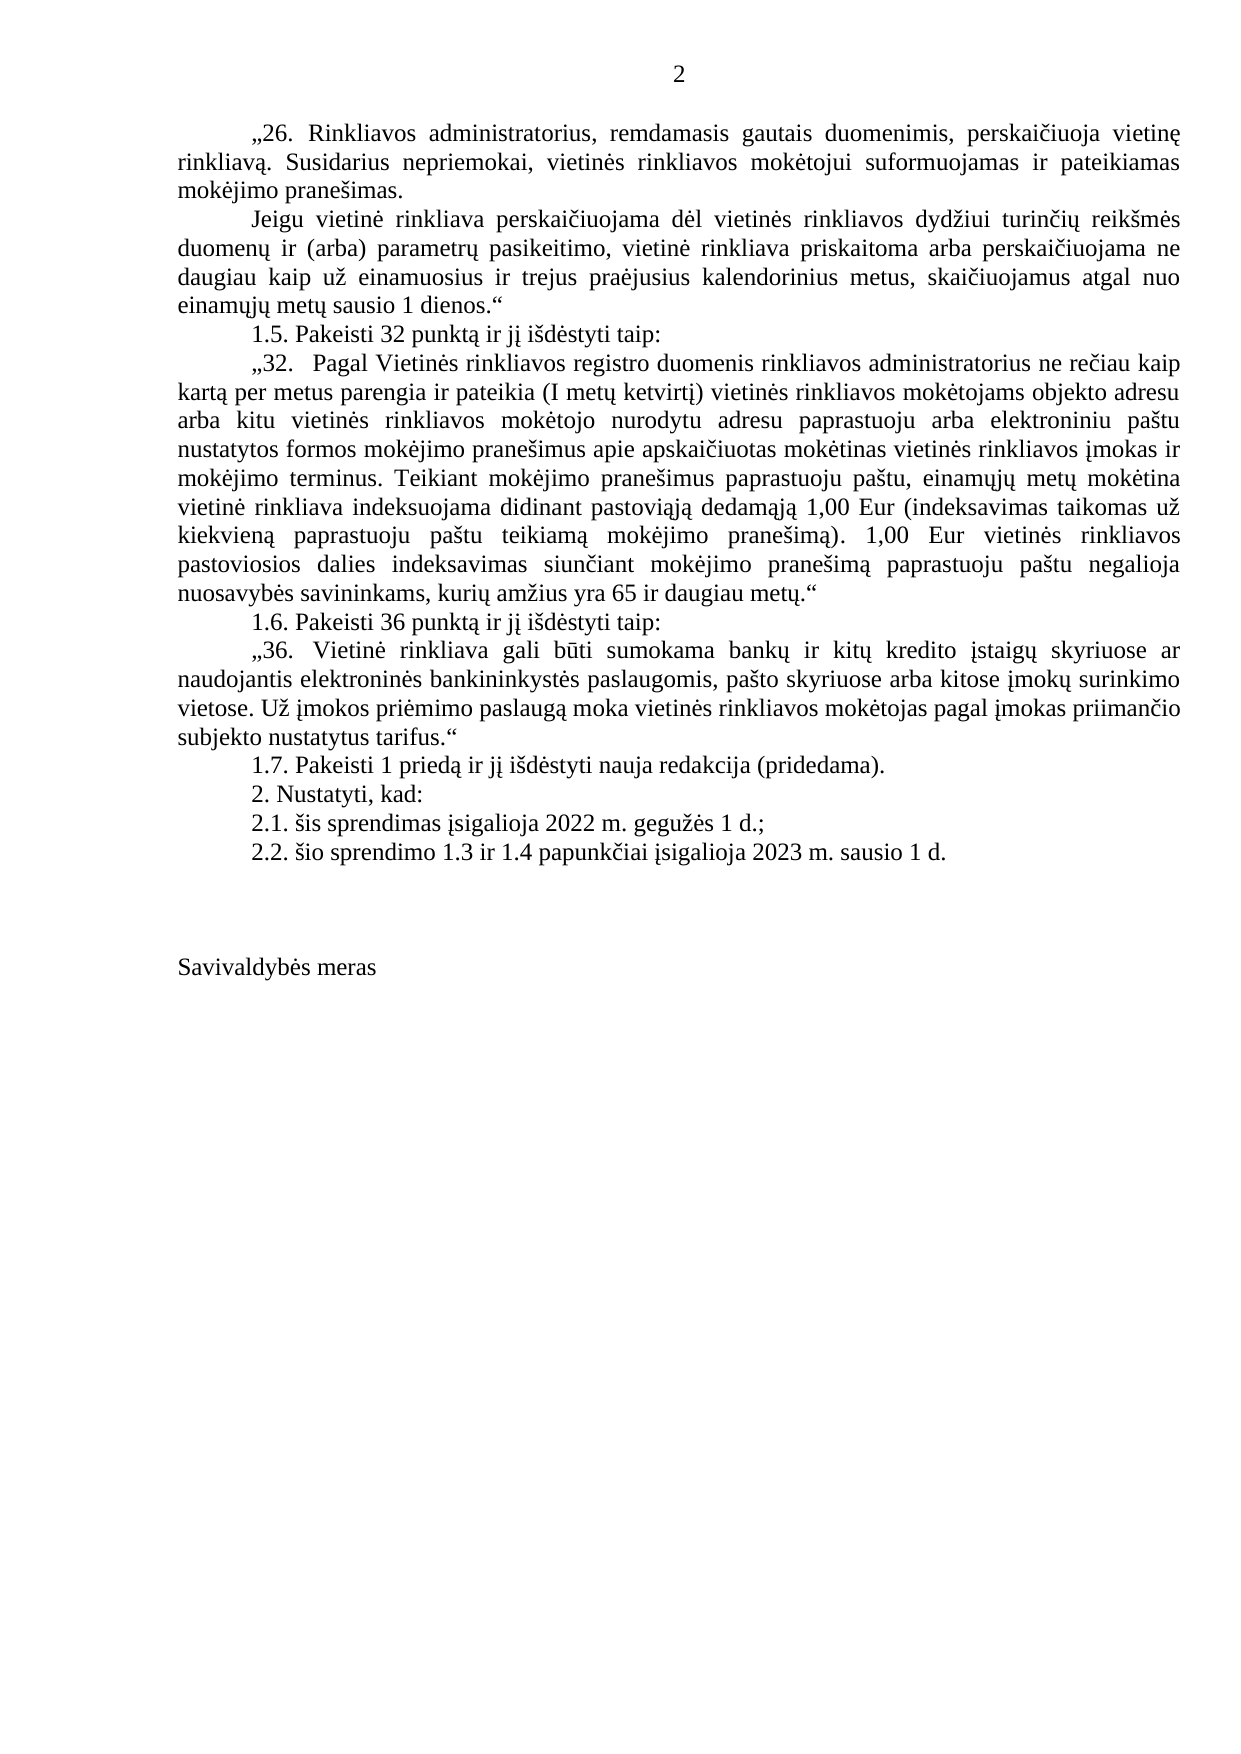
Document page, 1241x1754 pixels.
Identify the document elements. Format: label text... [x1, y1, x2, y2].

text 2. Nustatyti, kad: [177, 779, 1181, 808]
text 1.5. Pakeisti 32 punktą ir jį išdėstyti taip: [177, 319, 1181, 348]
text 1.7. Pakeisti 1 priedą ir jį išdėstyti nauja redakcija (pridedama). [177, 751, 1181, 779]
text Jeigu vietinė rinkliava perskaičiuojama dėl vietinės rinkliavos dydžiui turinčių reikšmės duomenų ir (arba) parametrų pasikeitimo, vietinė rinkliava priskaitoma arba perskaičiuojama ne daugiau kaip už einamuosius ir trejus praėjusius kalendorinius metus, skaičiuojamus atgal nuo einamųjų metų sausio 1 dienos.“ [177, 204, 1181, 319]
text 1.6. Pakeisti 36 punktą ir jį išdėstyti taip: [177, 607, 1181, 636]
text 2.2. šio sprendimo 1.3 ir 1.4 papunkčiai įsigalioja 2023 m. sausio 1 d. [177, 837, 1181, 866]
text Savivaldybės meras [177, 952, 1181, 981]
text „32. Pagal Vietinės rinkliavos registro duomenis rinkliavos administratorius ne rečiau kaip kartą per metus parengia ir pateikia (I metų ketvirtį) vietinės rinkliavos mokėtojams objekto adresu arba kitu vietinės rinkliavos mokėtojo nurodytu adresu paprastuoju arba elektroniniu paštu nustatytos formos mokėjimo pranešimus apie apskaičiuotas mokėtinas vietinės rinkliavos įmokas ir mokėjimo terminus. Teikiant mokėjimo pranešimus paprastuoju paštu, einamųjų metų mokėtina vietinė rinkliava indeksuojama didinant pastoviąją dedamąją 1,00 Eur (indeksavimas taikomas už kiekvieną paprastuoju paštu teikiamą mokėjimo pranešimą). 1,00 Eur vietinės rinkliavos pastoviosios dalies indeksavimas siunčiant mokėjimo pranešimą paprastuoju paštu negalioja nuosavybės savininkams, kurių amžius yra 65 ir daugiau metų.“ [177, 348, 1181, 607]
text „36. Vietinė rinkliava gali būti sumokama bankų ir kitų kredito įstaigų skyriuose ar naudojantis elektroninės bankininkystės paslaugomis, pašto skyriuose arba kitose įmokų surinkimo vietose. Už įmokos priėmimo paslaugą moka vietinės rinkliavos mokėtojas pagal įmokas priimančio subjekto nustatytus tarifus.“ [177, 636, 1181, 751]
text „26. Rinkliavos administratorius, remdamasis gautais duomenimis, perskaičiuoja vietinę rinkliavą. Susidarius nepriemokai, vietinės rinkliavos mokėtojui suformuojamas ir pateikiamas mokėjimo pranešimas. [177, 118, 1181, 204]
text 2.1. šis sprendimas įsigalioja 2022 m. gegužės 1 d.; [177, 808, 1181, 837]
